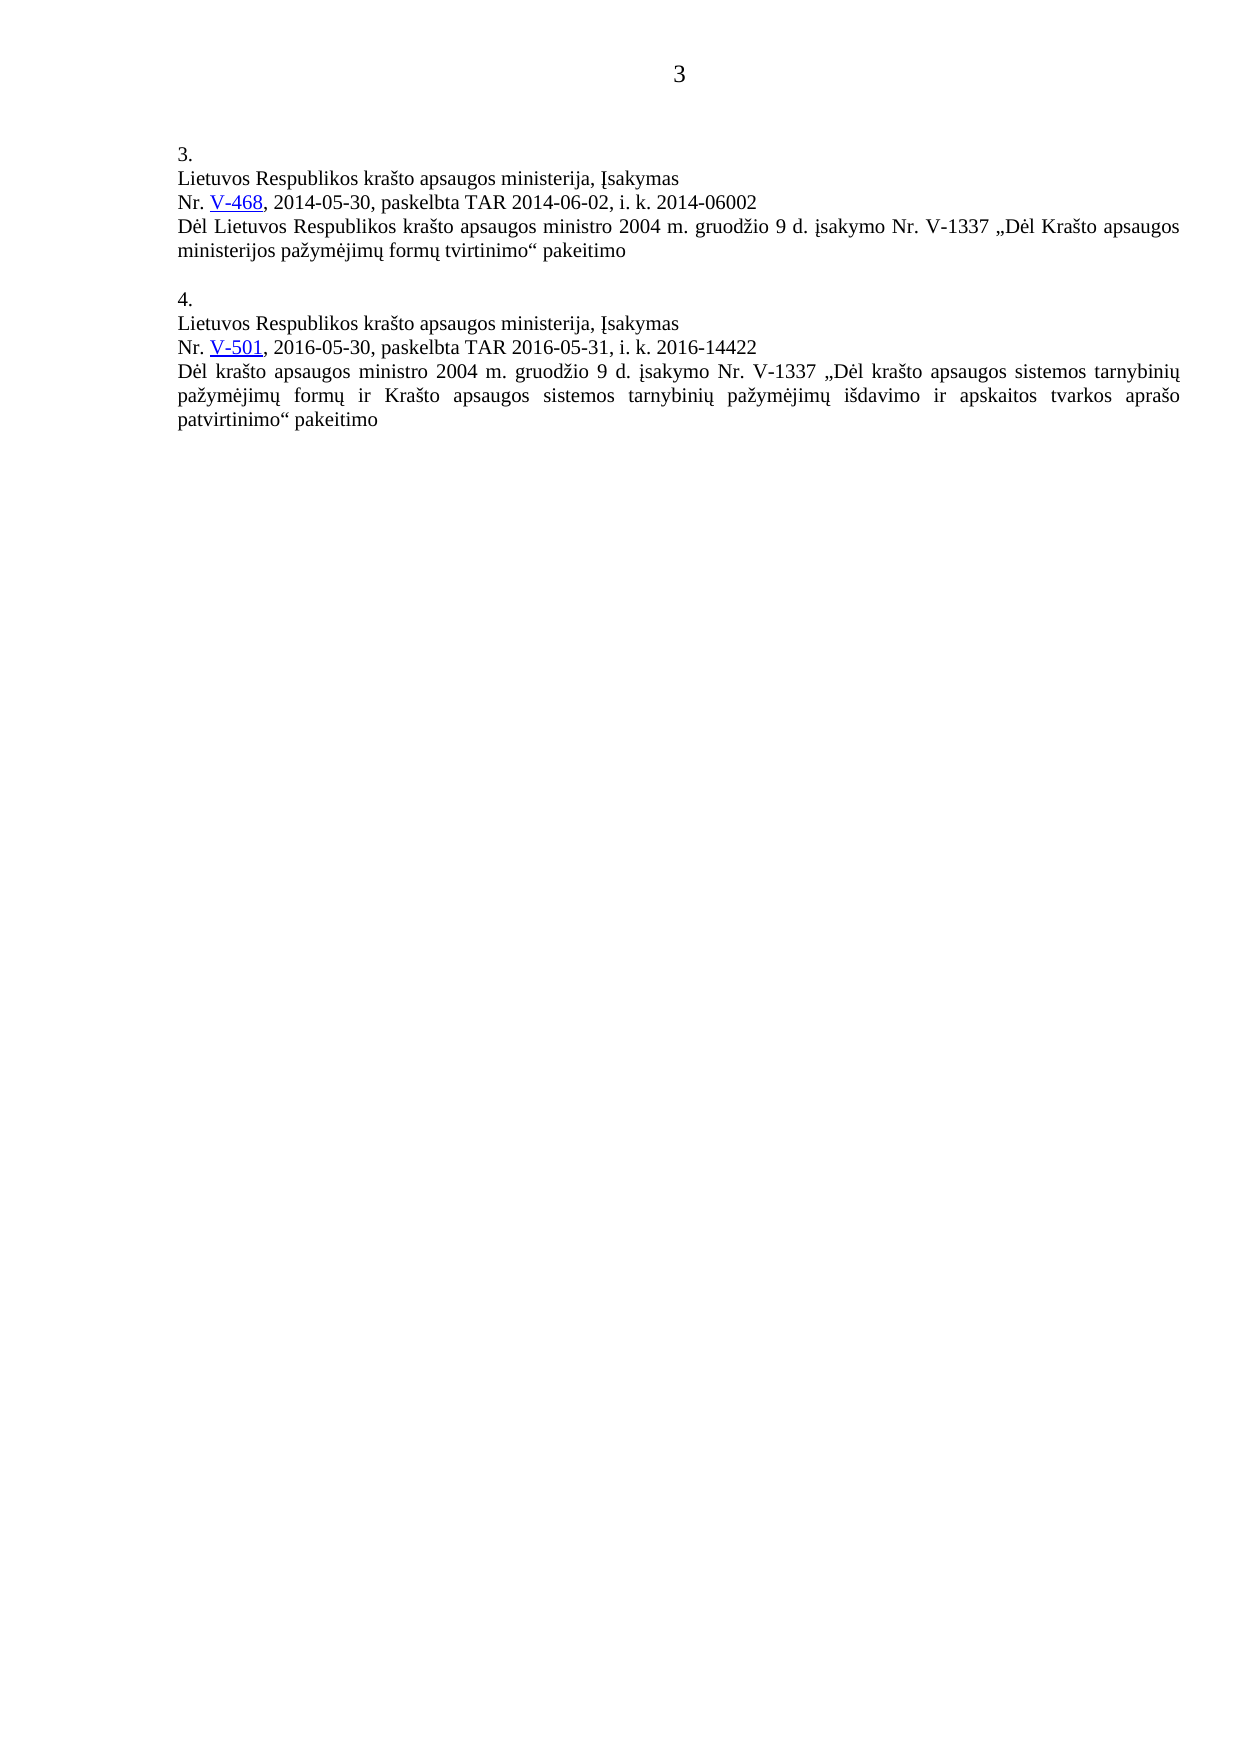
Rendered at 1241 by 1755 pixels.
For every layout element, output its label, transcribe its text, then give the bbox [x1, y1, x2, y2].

text 3. [177, 142, 1181, 166]
text Nr. V-501, 2016-05-30, paskelbta TAR 2016-05-31, i. k. 2016-14422 [177, 335, 1181, 359]
text 4. [177, 287, 1181, 311]
text Lietuvos Respublikos krašto apsaugos ministerija, Įsakymas [177, 311, 1181, 335]
text Lietuvos Respublikos krašto apsaugos ministerija, Įsakymas [177, 166, 1181, 190]
text Dėl Lietuvos Respublikos krašto apsaugos ministro 2004 m. gruodžio 9 d. įsakymo Nr. V-1337 „Dėl Krašto apsaugos ministerijos pažymėjimų formų tvirtinimo“ pakeitimo [177, 214, 1181, 262]
text Dėl krašto apsaugos ministro 2004 m. gruodžio 9 d. įsakymo Nr. V-1337 „Dėl krašto apsaugos sistemos tarnybinių pažymėjimų formų ir Krašto apsaugos sistemos tarnybinių pažymėjimų išdavimo ir apskaitos tvarkos aprašo patvirtinimo“ pakeitimo [177, 359, 1181, 431]
text Nr. V-468, 2014-05-30, paskelbta TAR 2014-06-02, i. k. 2014-06002 [177, 190, 1181, 214]
